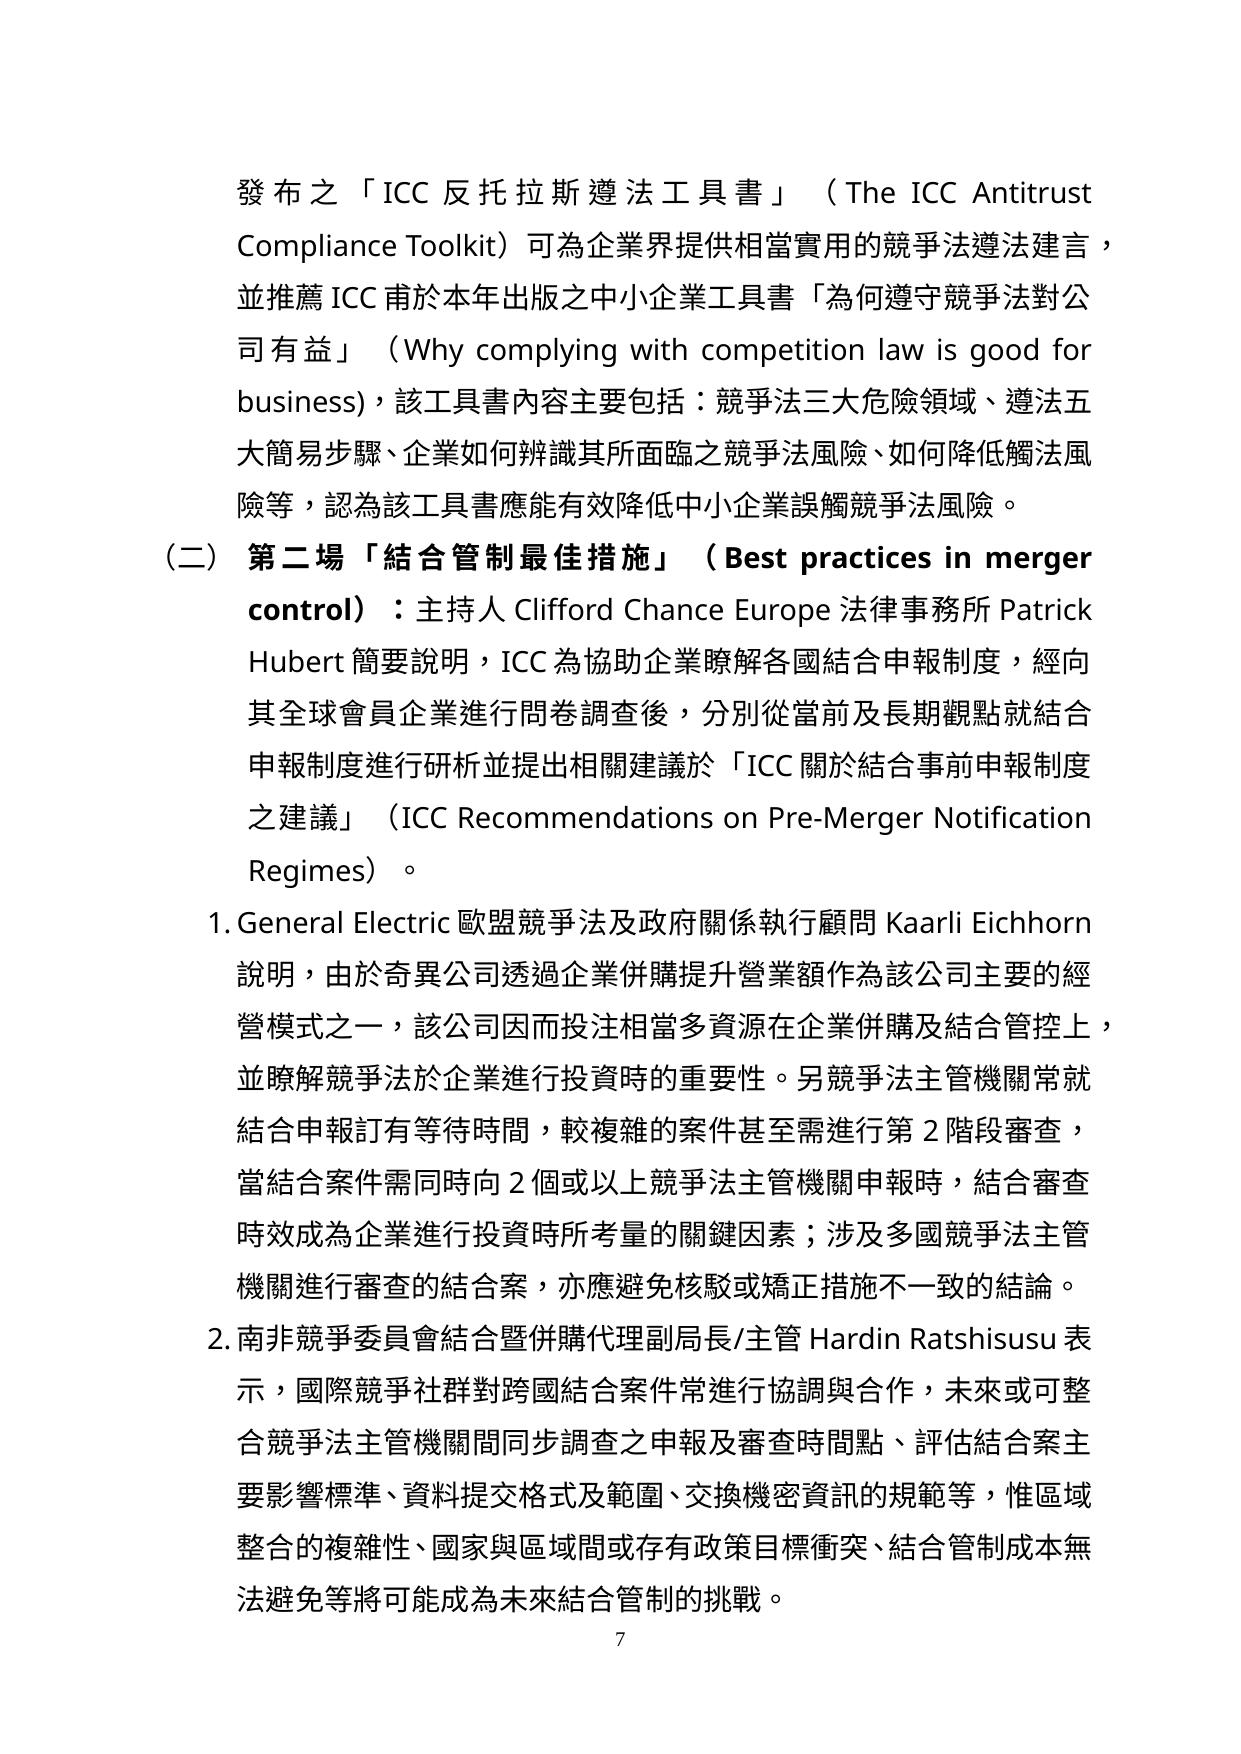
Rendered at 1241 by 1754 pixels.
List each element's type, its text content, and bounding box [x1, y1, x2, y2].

list General Electric歐盟競爭法及政府關係執行顧問Kaarli Eichhorn說明，由於奇異公司透過企業併購提升營業額作為該公司主要的經營模式之一，該公司因而投注相當多資源在企業併購及結合管控上，並瞭解競爭法於企業進行投資時的重要性。另競爭法主管機關常就結合申報訂有等待時間，較複雜的案件甚至需進行第2階段審查，當結合案件需同時向2個或以上競爭法主管機關申報時，結合審查時效成為企業進行投資時所考量的關鍵因素；涉及多國競爭法主管機關進行審查的結合案，亦應避免核駁或矯正措施不一致的結論。 [207, 891, 1092, 1308]
list 南非競爭委員會結合暨併購代理副局長/主管Hardin Ratshisusu表示，國際競爭社群對跨國結合案件常進行協調與合作，未來或可整合競爭法主管機關間同步調查之申報及審查時間點、評估結合案主要影響標準、資料提交格式及範圍、交換機密資訊的規範等，惟區域整合的複雜性、國家與區域間或存有政策目標衝突、結合管制成本無法避免等將可能成為未來結合管制的挑戰。 [207, 1308, 1092, 1621]
list Unilever Legal Group遵法主任Anny Tubbs推崇ICC於2013年發布之「ICC反托拉斯遵法工具書」（The ICC Antitrust Compliance Toolkit）可為企業界提供相當實用的競爭法遵法建言，並推薦ICC甫於本年出版之中小企業工具書「為何遵守競爭法對公司有益」（Why complying with competition law is good for business)，該工具書內容主要包括：競爭法三大危險領域、遵法五大簡易步驟、企業如何辨識其所面臨之競爭法風險、如何降低觸法風險等，認為該工具書應能有效降低中小企業誤觸競爭法風險。 [207, 162, 1092, 527]
list 第二場「結合管制最佳措施」（Best practices in merger control）：主持人Clifford Chance Europe法律事務所Patrick Hubert簡要說明，ICC為協助企業瞭解各國結合申報制度，經向其全球會員企業進行問卷調查後，分別從當前及長期觀點就結合申報制度進行研析並提出相關建議於「ICC關於結合事前申報制度之建議」（ICC Recommendations on Pre-Merger Notification Regimes）。 [148, 527, 1092, 891]
